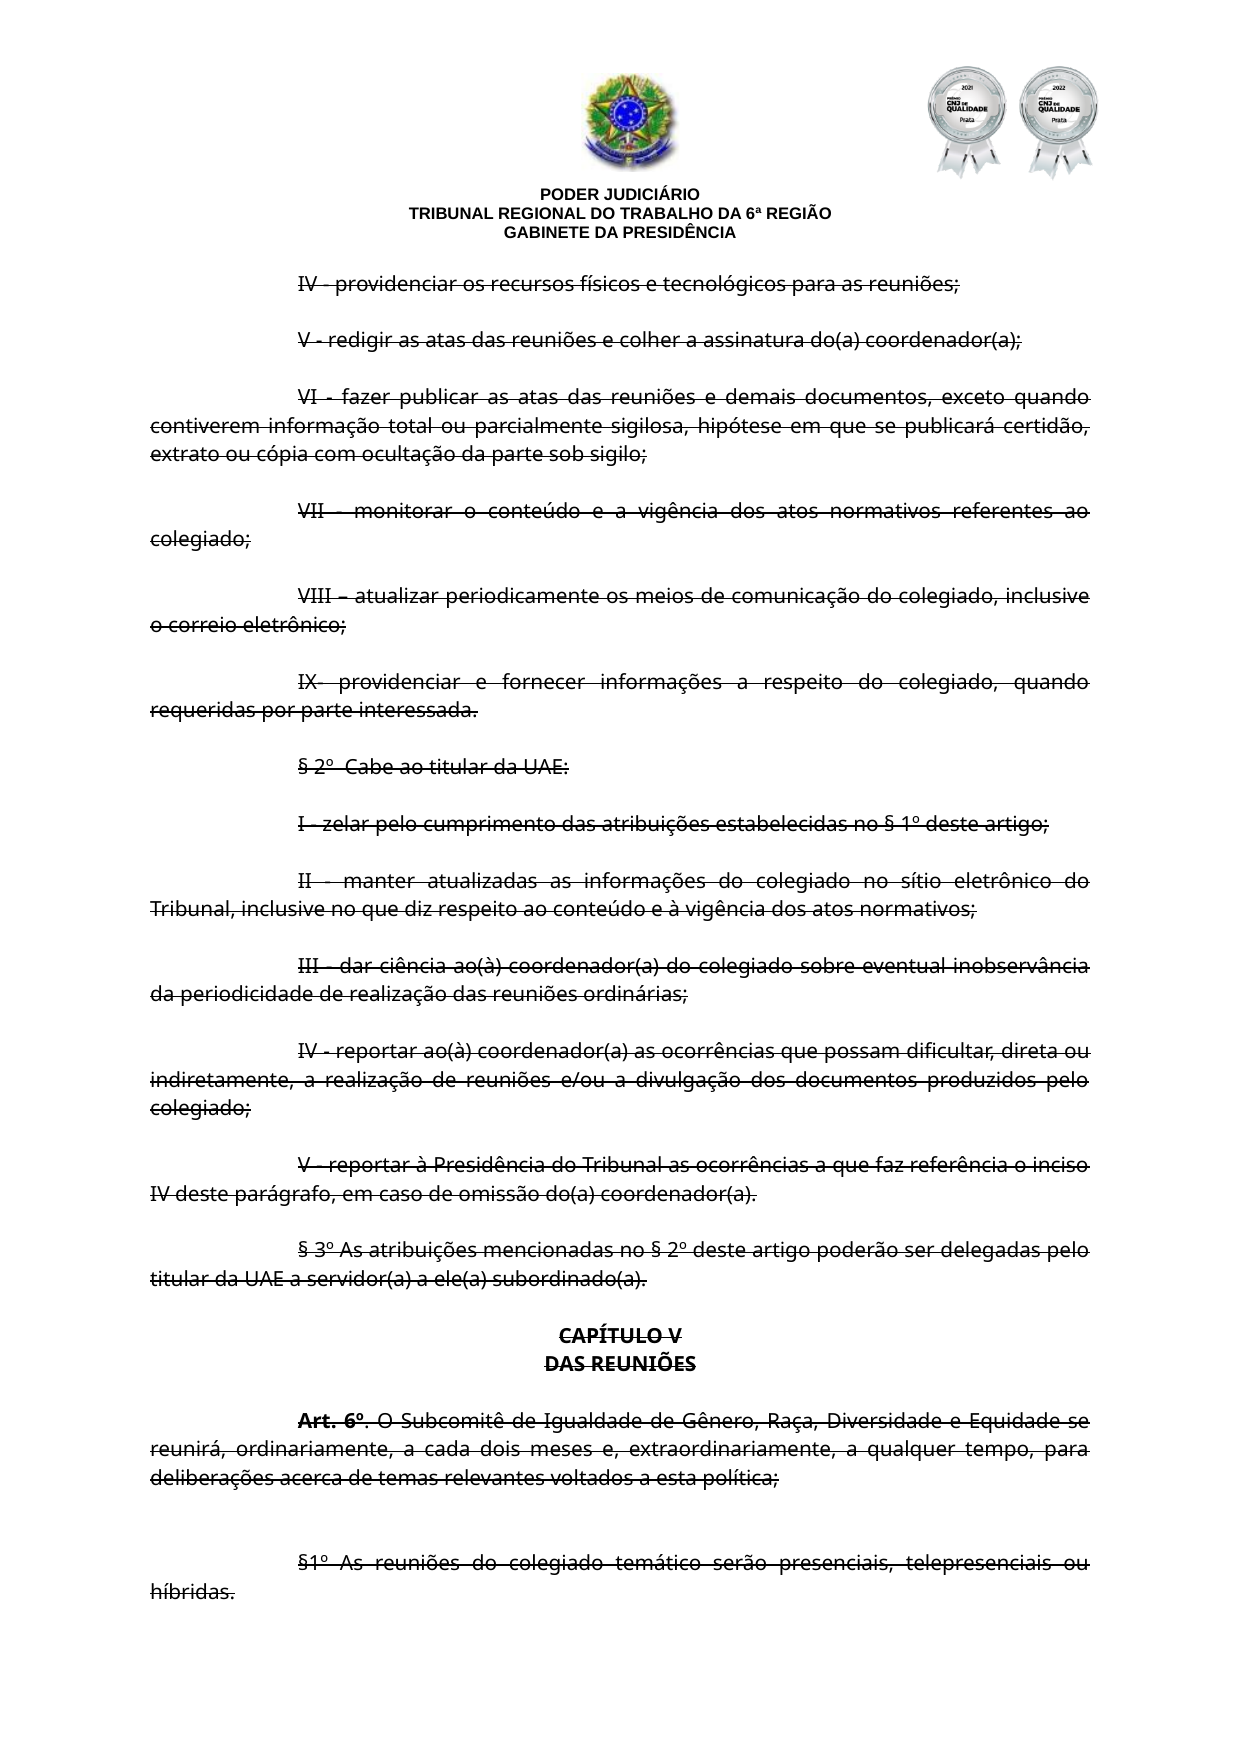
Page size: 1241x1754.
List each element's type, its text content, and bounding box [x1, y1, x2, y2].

text VI - fazer publicar as atas das reuniões e demais documentos, exceto quando contiverem informação total ou parcialmente sigilosa, hipótese em que se publicará certidão, extrato ou cópia com ocultação da parte sob sigilo; [150, 428, 1090, 468]
text V - reportar à Presidência do Tribunal as ocorrências a que faz referência o inciso IV deste parágrafo, em caso de omissão do(a) coordenador(a). [150, 1150, 1090, 1207]
text III - dar ciência ao(à) coordenador(a) do colegiado sobre eventual inobservância da periodicidade de realização das reuniões ordinárias; [150, 951, 1090, 1008]
text IV - reportar ao(à) coordenador(a) as ocorrências que possam dificultar, direta ou indiretamente, a realização de reuniões e/ou a divulgação dos documentos produzidos pelo colegiado; [150, 1036, 1090, 1122]
text II - manter atualizadas as informações do colegiado no sítio eletrônico do Tribunal, inclusive no que diz respeito ao conteúdo e à vigência dos atos normativos; [150, 866, 1090, 923]
text CAPÍTULO V [150, 1321, 1090, 1349]
text § 2º Cabe ao titular da UAE: [150, 752, 1090, 781]
text IV - providenciar os recursos físicos e tecnológicos para as reuniões; [150, 269, 1090, 297]
text IX- providenciar e fornecer informações a respeito do colegiado, quando requeridas por parte interessada. [150, 667, 1090, 724]
text § 3º As atribuições mencionadas no § 2º deste artigo poderão ser delegadas pelo titular da UAE a servidor(a) a ele(a) subordinado(a). [150, 1236, 1090, 1292]
text I - zelar pelo cumprimento das atribuições estabelecidas no § 1º deste artigo; [150, 809, 1090, 837]
text Art. 6º. O Subcomitê de Igualdade de Gênero, Raça, Diversidade e Equidade se reunirá, ordinariamente, a cada dois meses e, extraordinariamente, a qualquer tempo, para deliberações acerca de temas relevantes voltados a esta política; [150, 1452, 1090, 1491]
text VII - monitorar o conteúdo e a vigência dos atos normativos referentes ao colegiado; [150, 496, 1090, 553]
text DAS REUNIÕES [150, 1349, 1090, 1378]
text §1º As reuniões do colegiado temático serão presenciais, telepresenciais ou híbridas. [150, 1548, 1090, 1605]
text V - redigir as atas das reuniões e colher a assinatura do(a) coordenador(a); [150, 326, 1090, 354]
text Art. 6º. O Subcomitê de Igualdade de Gênero, Raça, Diversidade e Equidade se reunirá, ordinariamente, a cada dois meses e, extraordinariamente, a qualquer tempo, para deliberações acerca de temas relevantes voltados a esta política; [150, 1406, 1090, 1451]
text VIII – atualizar periodicamente os meios de comunicação do colegiado, inclusive o correio eletrônico; [150, 581, 1090, 638]
text VI - fazer publicar as atas das reuniões e demais documentos, exceto quando contiverem informação total ou parcialmente sigilosa, hipótese em que se publicará certidão, extrato ou cópia com ocultação da parte sob sigilo; [150, 382, 1090, 427]
